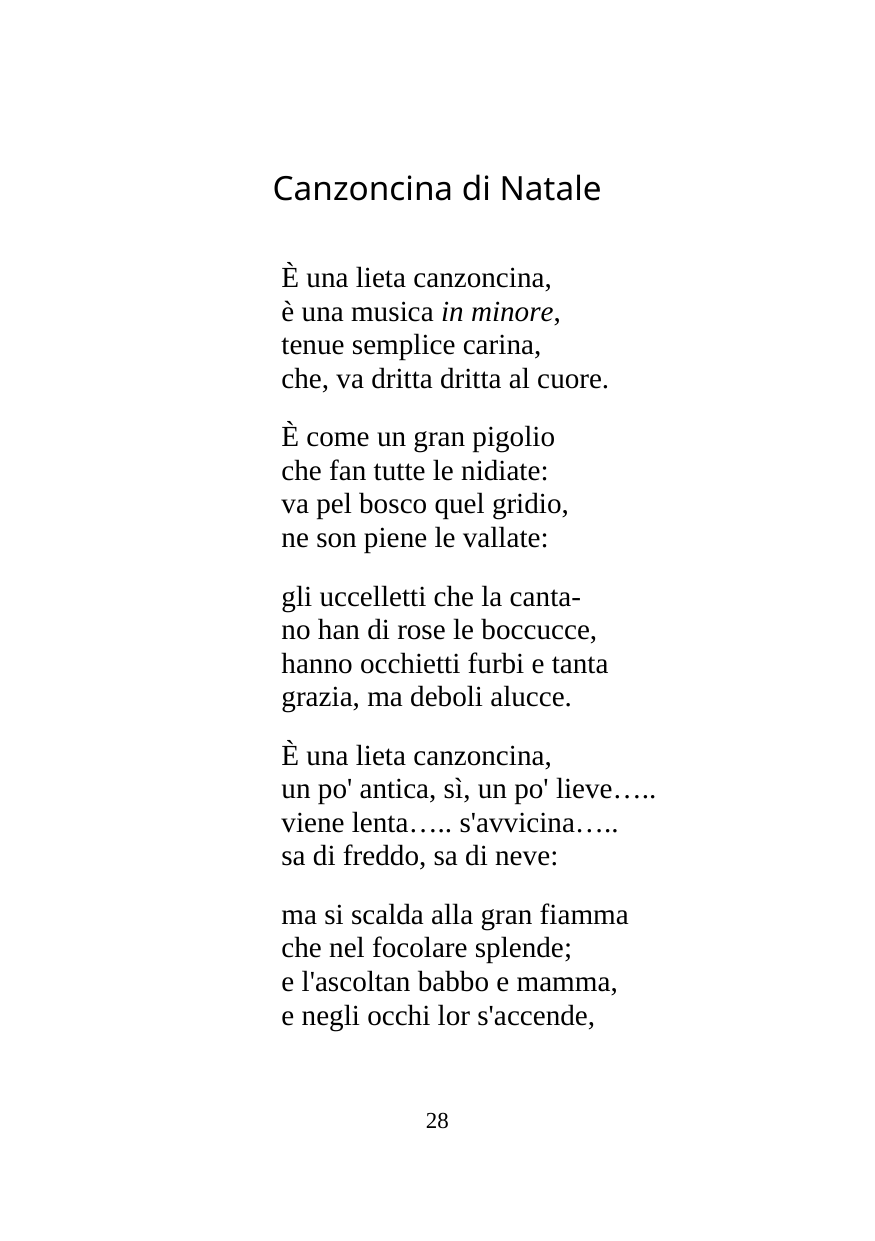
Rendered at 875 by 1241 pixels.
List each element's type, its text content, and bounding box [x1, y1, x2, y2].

text È una lieta canzoncina, è una musica in minore, tenue semplice carina, che, va dritta dritta al cuore. [281, 260, 768, 394]
subtitle Canzoncina di Natale [106, 165, 768, 210]
text gli uccelletti che la canta- no han di rose le boccucce, hanno occhietti furbi e tanta grazia, ma deboli alucce. [281, 579, 768, 713]
text È una lieta canzoncina, un po' antica, sì, un po' lieve….. viene lenta….. s'avvicina….. sa di freddo, sa di neve: [281, 738, 768, 872]
text È come un gran pigolio che fan tutte le nidiate: va pel bosco quel gridio, ne son piene le vallate: [281, 419, 768, 554]
text ma si scalda alla gran fiamma che nel focolare splende; e l'ascoltan babbo e mamma, e negli occhi lor s'accende, [281, 897, 768, 1031]
